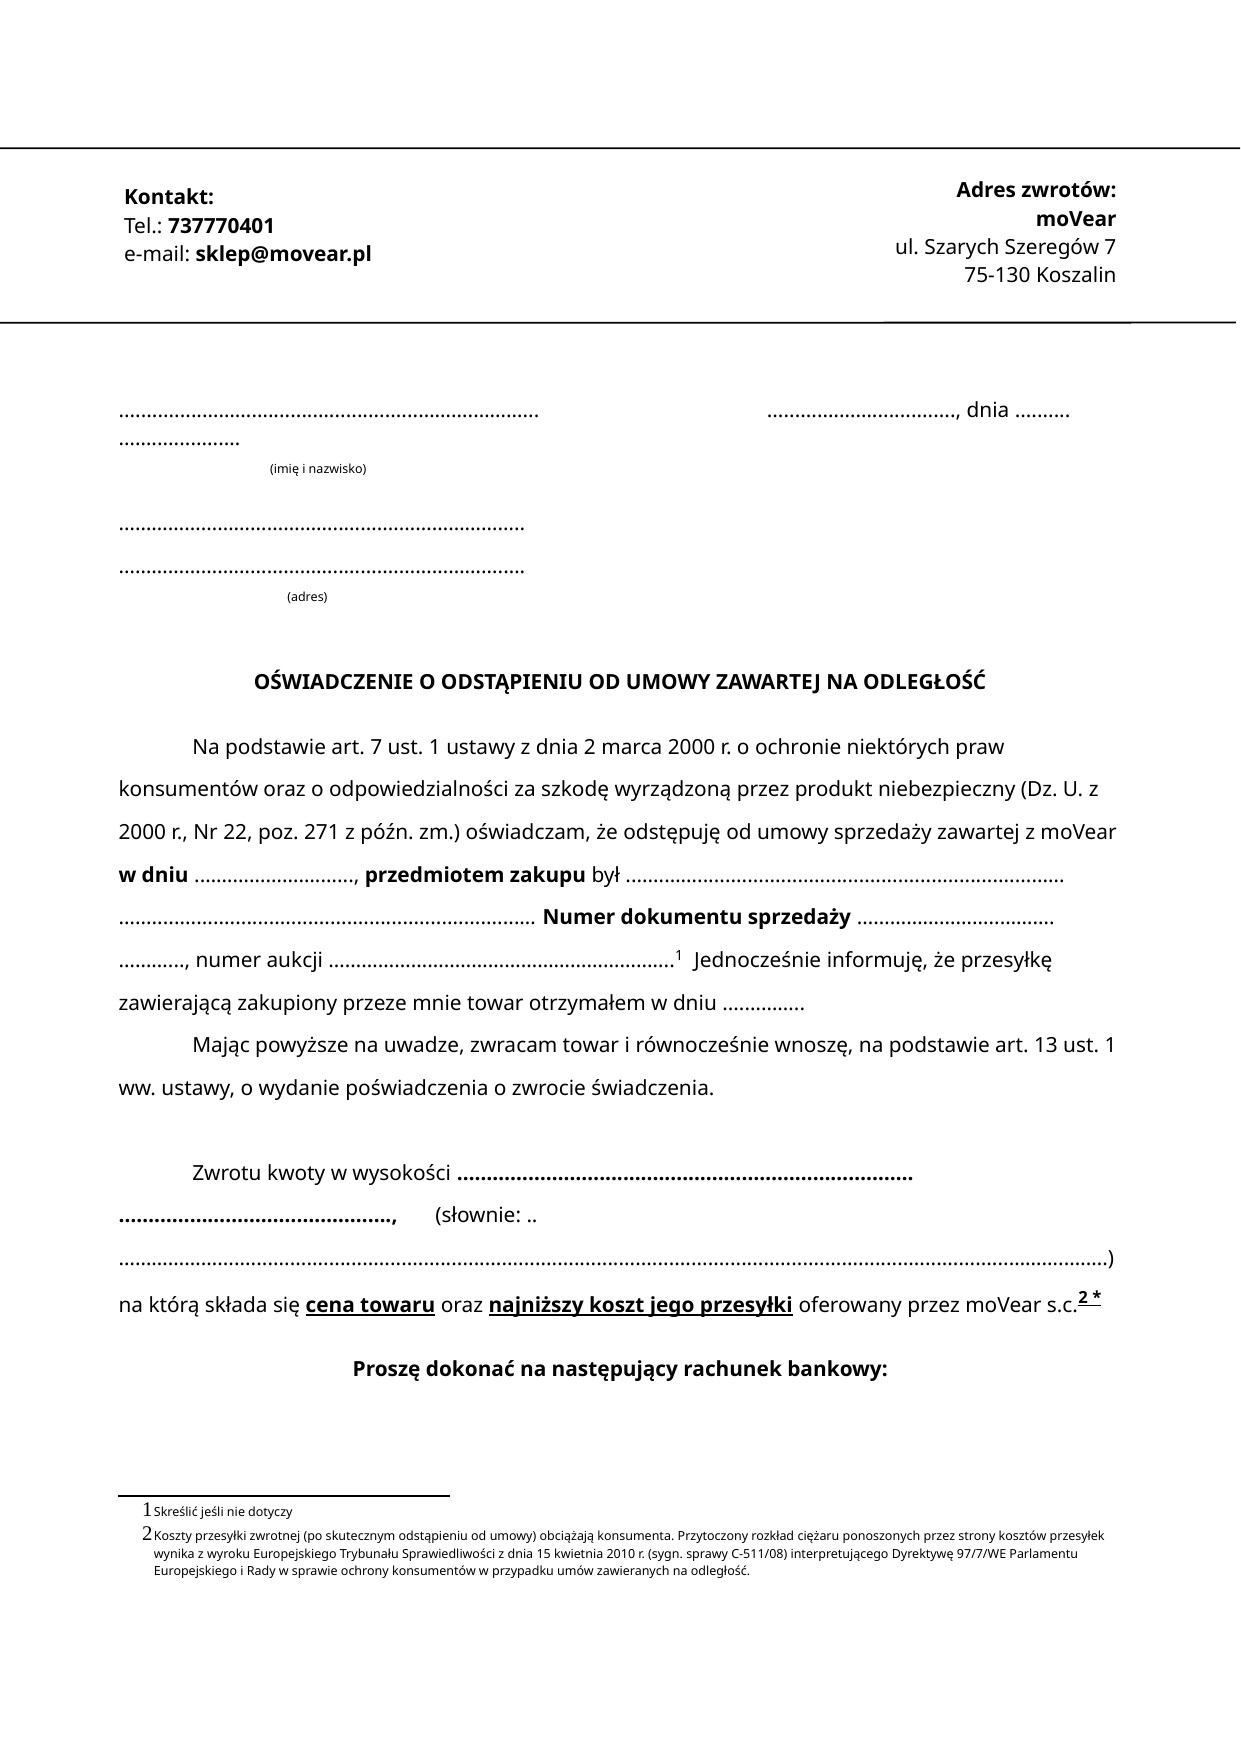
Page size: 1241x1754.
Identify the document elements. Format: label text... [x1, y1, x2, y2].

text OŚWIADCZENIE O ODSTĄPIENIU OD UMOWY ZAWARTEJ NA ODLEGŁOŚĆ [118, 667, 1122, 695]
table_header Adres zwrotów: moVear ul. Szarych Szeregów 7 75-130 Koszalin [620, 170, 1122, 295]
text Proszę dokonać na następujący rachunek bankowy: [118, 1354, 1122, 1382]
text (imię i nazwisko) [118, 452, 1122, 480]
text Zwrotu kwoty w wysokości …………………….....................…………………….…….………………………………………., (słownie: ..………………..............................................................................................................................................………..…….) na którą składa się cena towaru oraz najniższy koszt jego przesyłki oferowany przez moVear s.c. * [118, 1158, 1122, 1320]
text Koszty przesyłki zwrotnej (po skutecznym odstąpieniu od umowy) obciążają konsumenta. Przytoczony rozkład ciężaru ponoszonych przez strony kosztów przesyłek wynika z wyroku Europejskiego Trybunału Sprawiedliwości z dnia 15 kwietnia 2010 r. (sygn. sprawy C-511/08) interpretującego Dyrektywę 97/7/WE Parlamentu Europejskiego i Rady w sprawie ochrony konsumentów w przypadku umów zawieranych na odległość. [142, 1521, 1122, 1579]
text ...............…………........…................……….………... ..........………..............., dnia ..........…….............… [118, 395, 1122, 452]
text Na podstawie art. 7 ust. 1 ustawy z dnia 2 marca 2000 r. o ochronie niektórych praw konsumentów oraz o odpowiedzialności za szkodę wyrządzoną przez produkt niebezpieczny (Dz. U. z 2000 r., Nr 22, poz. 271 z późn. zm.) oświadczam, że odstępuję od umowy sprzedaży zawartej z moVear w dniu .………………….…..., przedmiotem zakupu był ....………..............................................................….….....................................................................… Numer dokumentu sprzedaży ……………………..……….………..., numer aukcji …………………..……………………………..….. Jednocześnie informuję, że przesyłkę zawierającą zakupiony przeze mnie towar otrzymałem w dniu ....……….. [118, 732, 1122, 1016]
text Skreślić jeśli nie dotyczy [142, 1497, 1122, 1521]
text …………………………………..…….………………….…. (adres) [118, 551, 1122, 608]
text …………………………………..…….…………………….. [118, 508, 1122, 537]
table_header Kontakt: Tel.: 737770401 e-mail: sklep@movear.pl [118, 170, 620, 295]
text Mając powyższe na uwadze, zwracam towar i równocześnie wnoszę, na podstawie art. 13 ust. 1 ww. ustawy, o wydanie poświadczenia o zwrocie świadczenia. [118, 1030, 1122, 1101]
